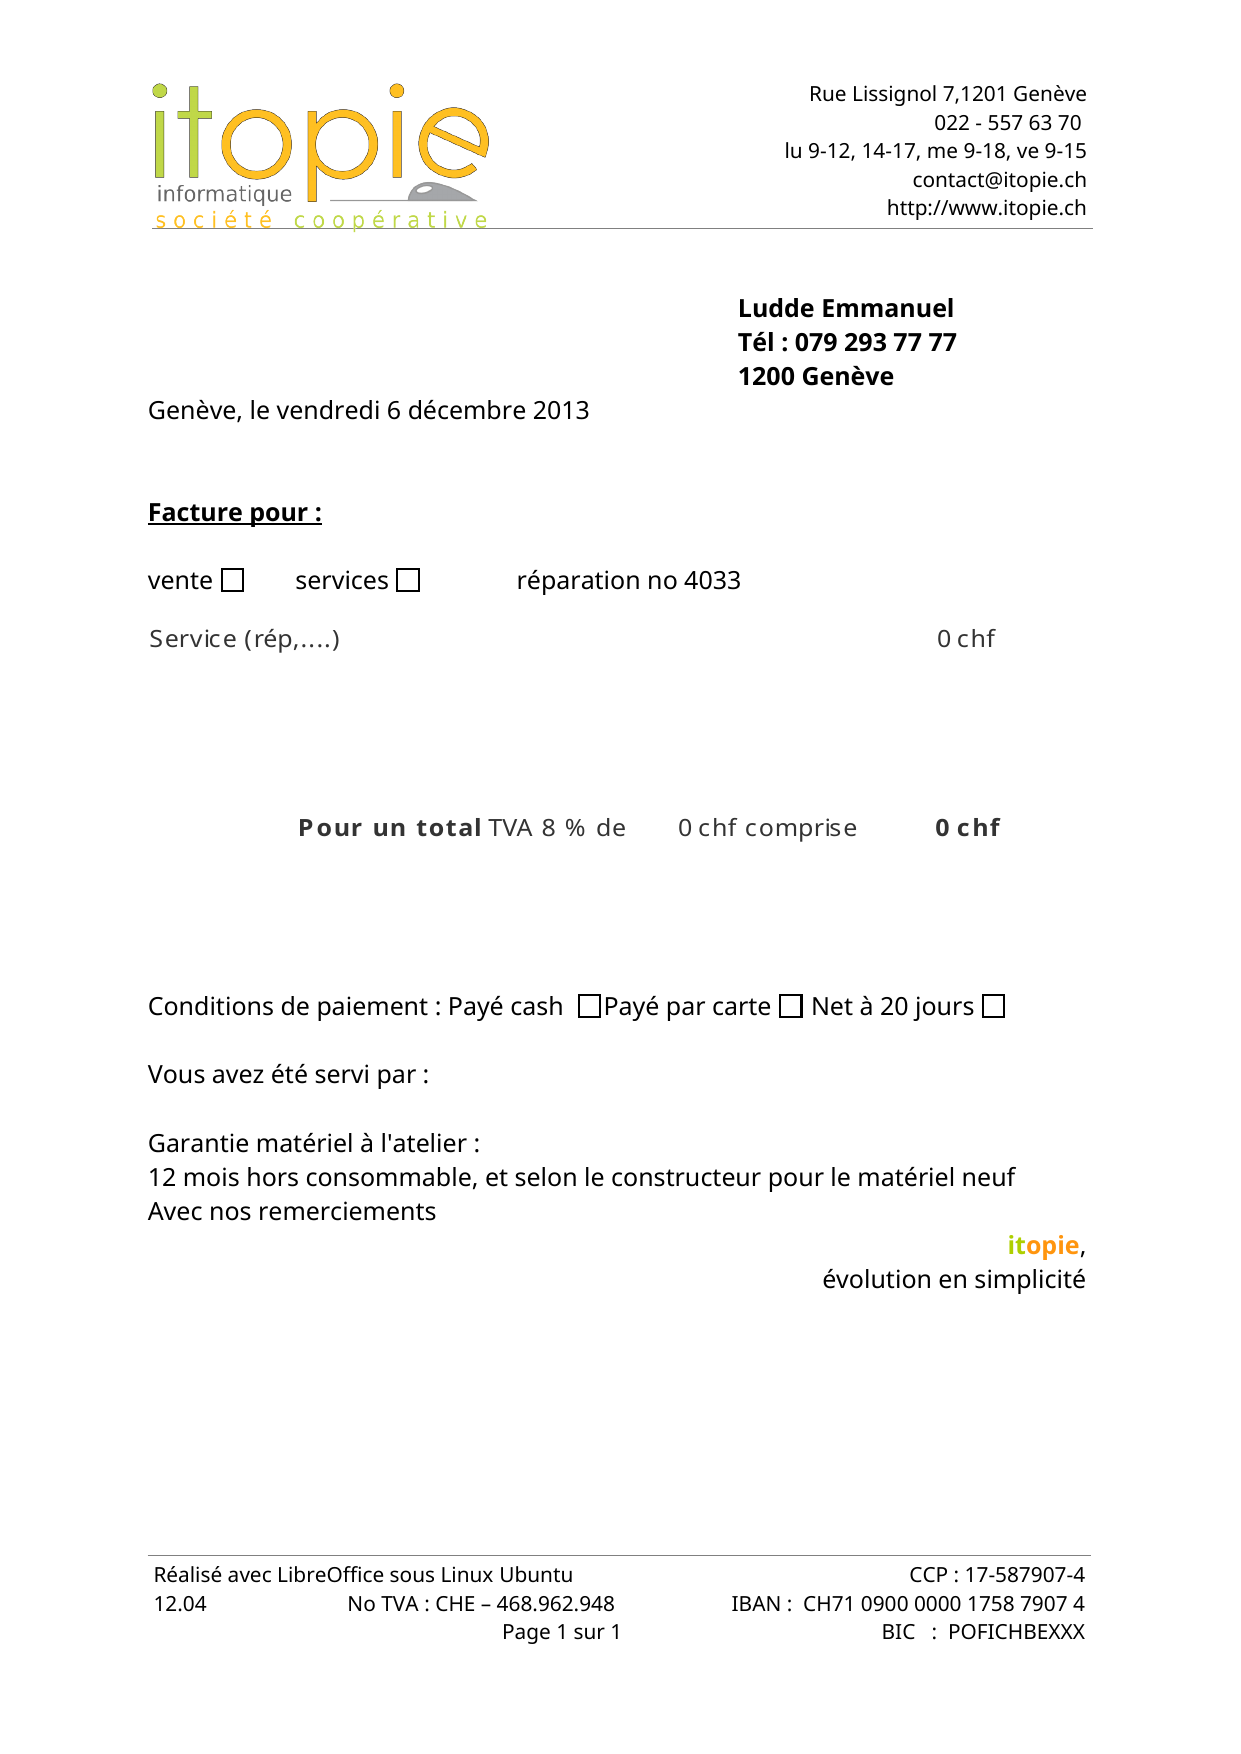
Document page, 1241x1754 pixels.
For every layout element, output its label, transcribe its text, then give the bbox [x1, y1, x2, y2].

text 1200 Genève [148, 358, 1093, 392]
text Genève, le vendredi 6 décembre 2013 [148, 392, 1093, 427]
text Garantie matériel à l'atelier : [148, 1125, 1093, 1159]
picture [138, 72, 500, 244]
text Ludde Emmanuel [148, 290, 1093, 324]
text vente services réparation no 4033 [148, 563, 1093, 597]
text itopie, [148, 1227, 1093, 1262]
text Avec nos remerciements [148, 1193, 1093, 1227]
text Vous avez été servi par : [148, 1057, 1093, 1091]
text évolution en simplicité [148, 1262, 1093, 1296]
text Facture pour : [148, 495, 1093, 529]
text 12 mois hors consommable, et selon le constructeur pour le matériel neuf [148, 1159, 1093, 1193]
text Tél : 079 293 77 77 [148, 324, 1093, 358]
text Conditions de paiement : Payé cash Payé par carte Net à 20 jours [148, 989, 1093, 1023]
